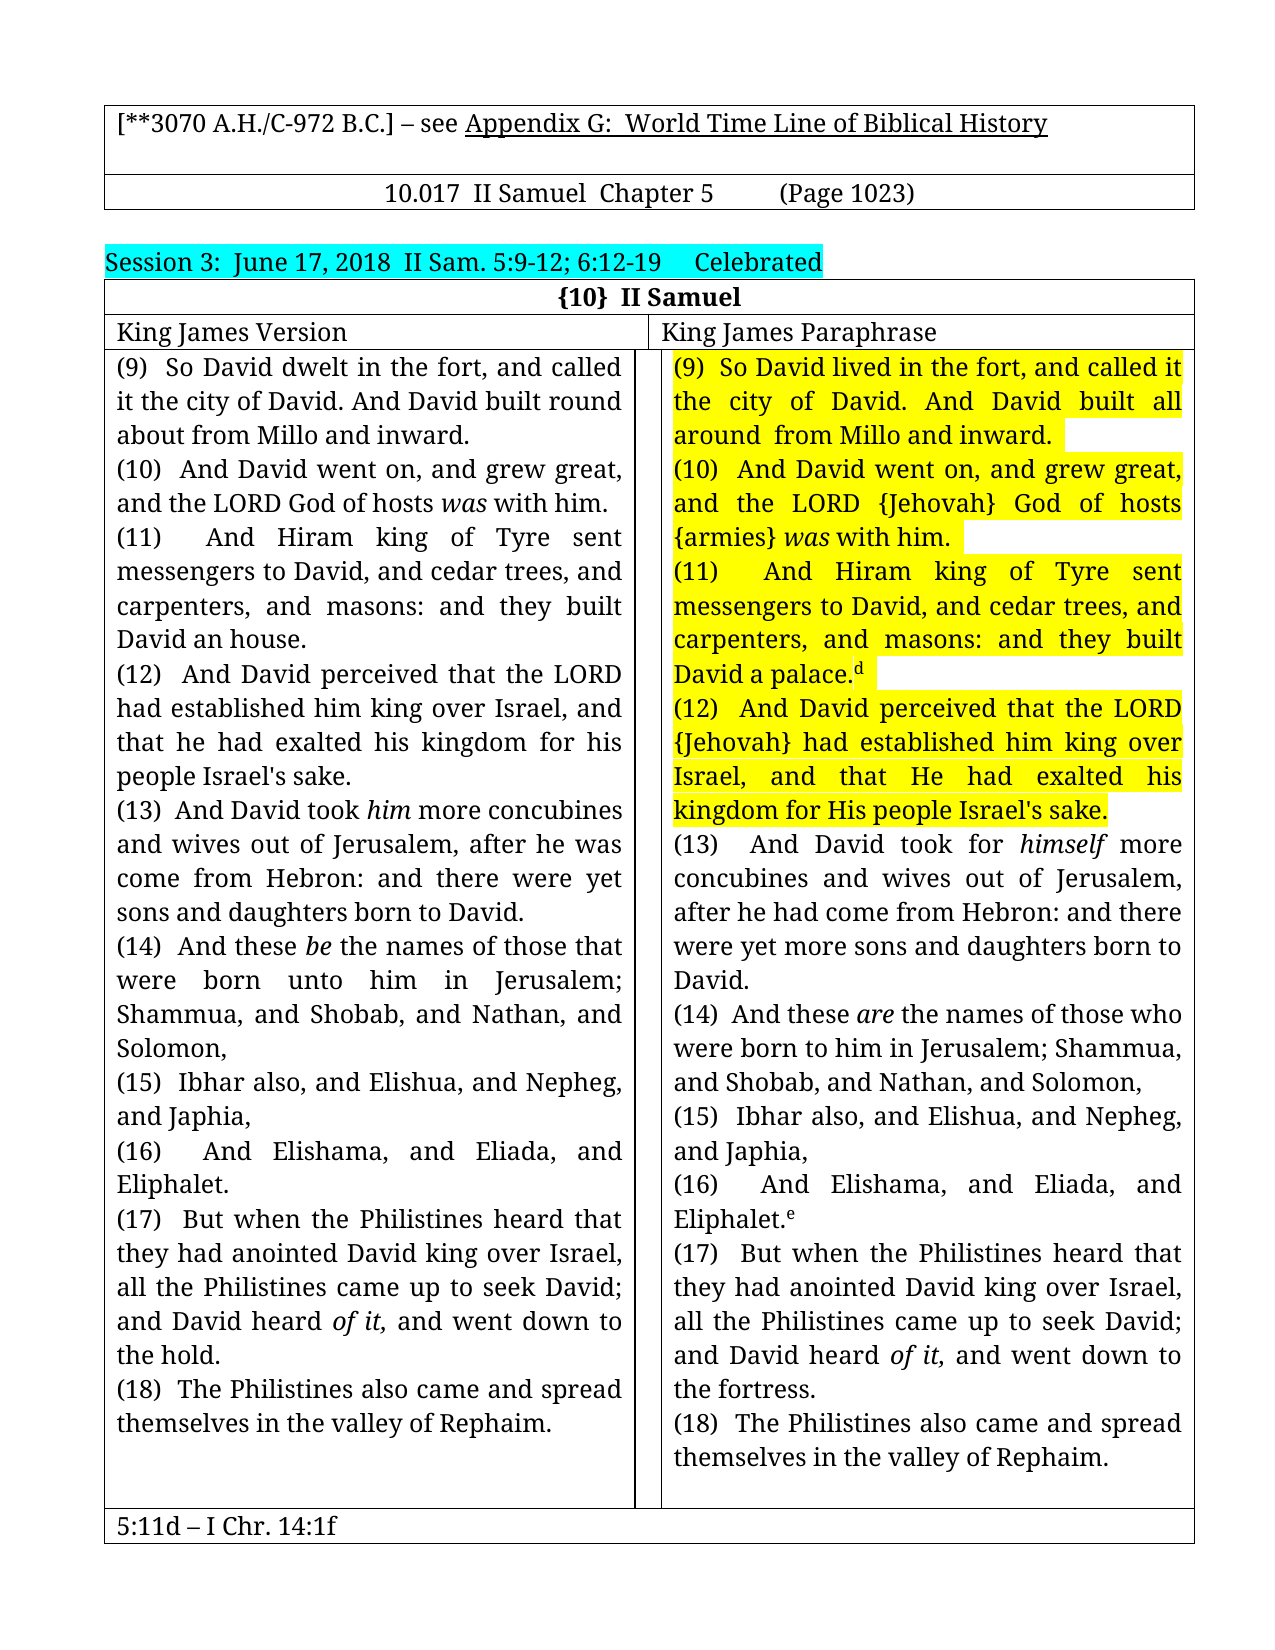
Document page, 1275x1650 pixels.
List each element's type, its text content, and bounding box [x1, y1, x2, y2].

table_cell [**3070 A.H./C-972 B.C.] – see Appendix G: World Time Line of Biblical History [105, 106, 1194, 174]
text Session 3: June 17, 2018 II Sam. 5:9-12; 6:12-19 Celebrated [105, 244, 1170, 278]
table_cell (9) So David lived in the fort, and called it the city of David. And David built all around from Millo and inward. (10) And David went on, and grew great, and the LORD {Jehovah} God of hosts {armies} was with him. (11) And Hiram king of Tyre sent messengers to David, and cedar trees, and carpenters, and masons: and they built David a palace.d (12) And David perceived that the LORD {Jehovah} had established him king over Israel, and that He had exalted his kingdom for His people Israel's sake. (13) And David took for himself more concubines and wives out of Jerusalem, after he had come from Hebron: and there were yet more sons and daughters born to David. (14) And these are the names of those who were born to him in Jerusalem; Shammua, and Shobab, and Nathan, and Solomon, (15) Ibhar also, and Elishua, and Nepheg, and Japhia, (16) And Elishama, and Eliada, and Eliphalet.e (17) But when the Philistines heard that they had anointed David king over Israel, all the Philistines came up to seek David; and David heard of it, and went down to the fortress. (18) The Philistines also came and spread themselves in the valley of Rephaim. [662, 350, 1194, 1508]
table_cell (9) So David dwelt in the fort, and called it the city of David. And David built round about from Millo and inward. (10) And David went on, and grew great, and the LORD God of hosts was with him. (11) And Hiram king of Tyre sent messengers to David, and cedar trees, and carpenters, and masons: and they built David an house. (12) And David perceived that the LORD had established him king over Israel, and that he had exalted his kingdom for his people Israel's sake. (13) And David took him more concubines and wives out of Jerusalem, after he was come from Hebron: and there were yet sons and daughters born to David. (14) And these be the names of those that were born unto him in Jerusalem; Shammua, and Shobab, and Nathan, and Solomon, (15) Ibhar also, and Elishua, and Nepheg, and Japhia, (16) And Elishama, and Eliada, and Eliphalet. (17) But when the Philistines heard that they had anointed David king over Israel, all the Philistines came up to seek David; and David heard of it, and went down to the hold. (18) The Philistines also came and spread themselves in the valley of Rephaim. [105, 350, 634, 1508]
table_cell 5:11d – I Chr. 14:1f [105, 1509, 1194, 1543]
table_cell 10.017 II Samuel Chapter 5 (Page 1023) [105, 175, 1194, 209]
table_cell [636, 350, 661, 1508]
table_header {10} II Samuel [105, 280, 1194, 313]
table_cell King James Paraphrase [649, 315, 1194, 349]
table_cell King James Version [105, 315, 648, 349]
